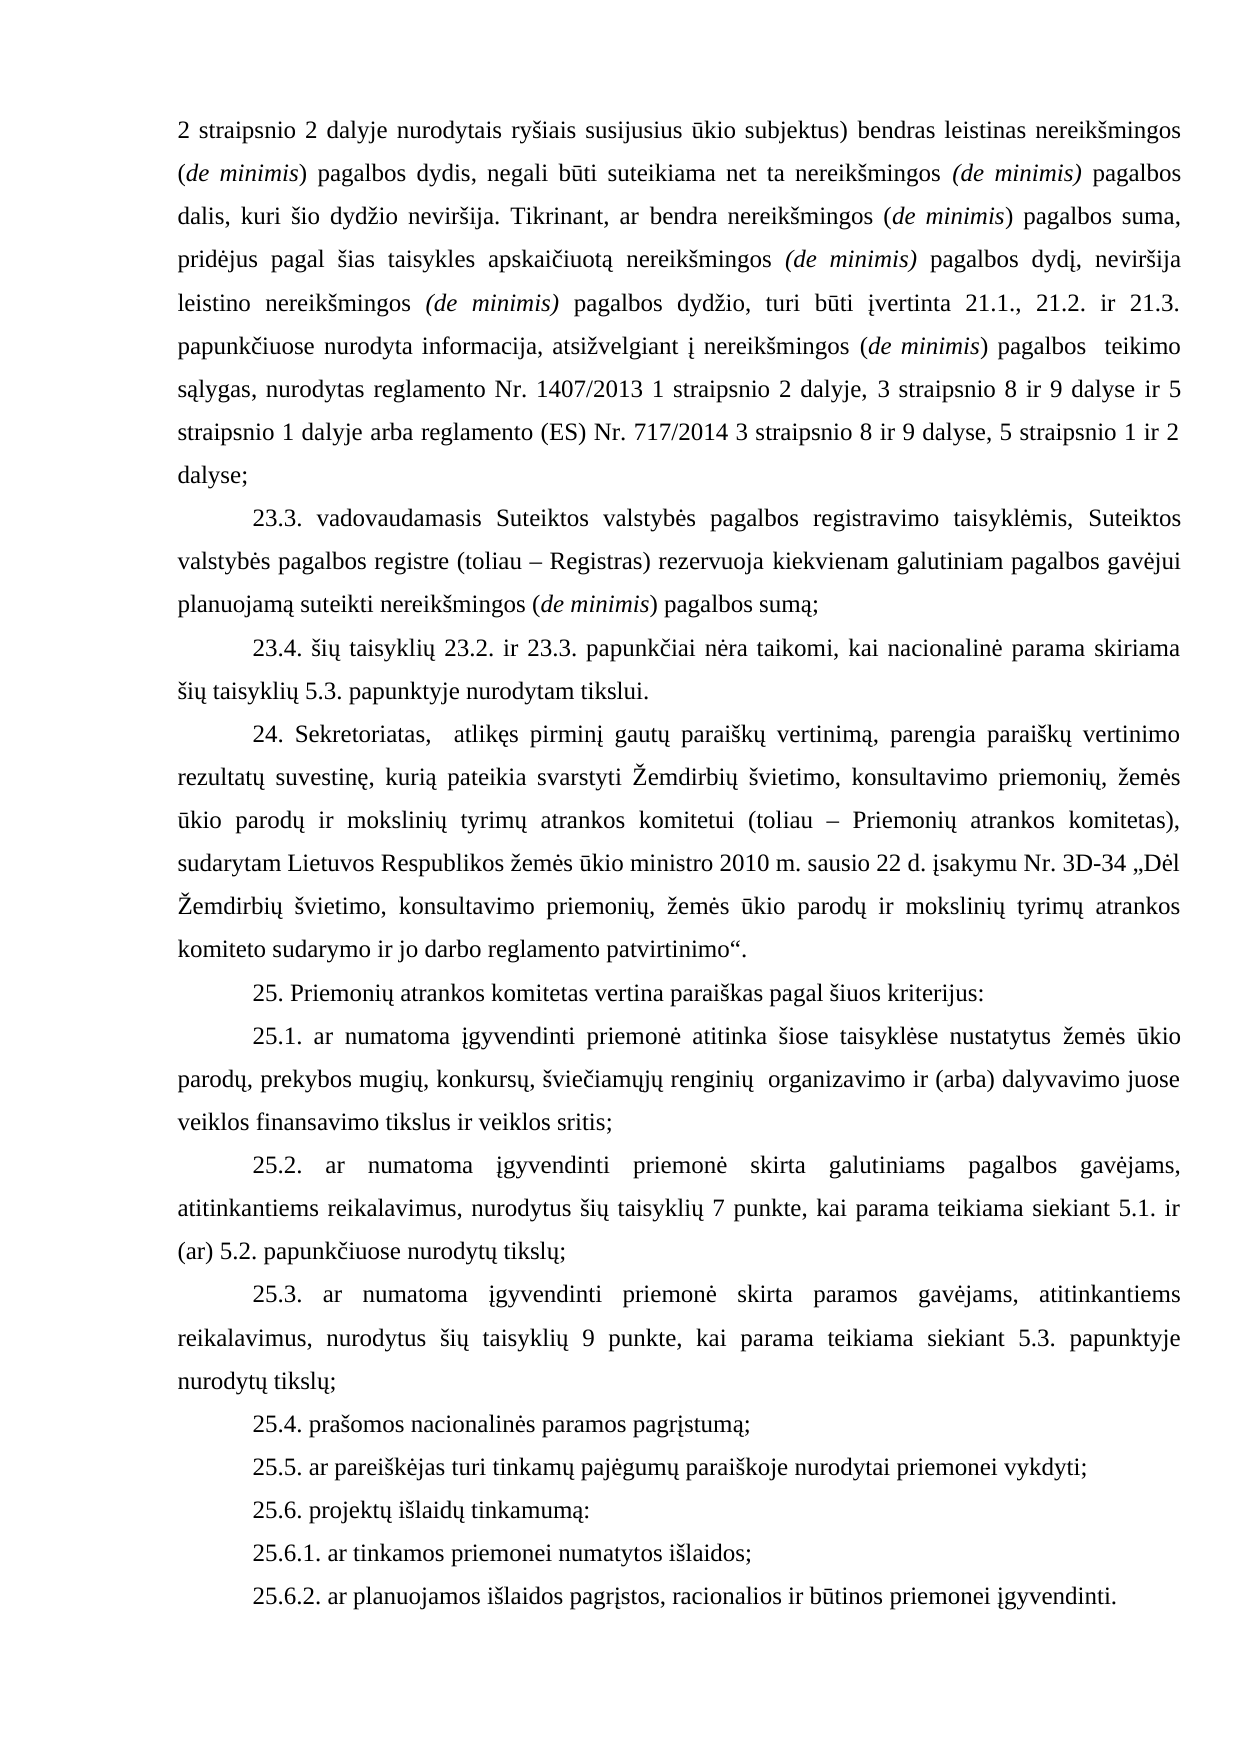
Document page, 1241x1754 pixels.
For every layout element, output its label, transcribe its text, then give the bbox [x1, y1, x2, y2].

text 25. Priemonių atrankos komitetas vertina paraiškas pagal šiuos kriterijus: [177, 978, 1181, 1006]
text 25.4. prašomos nacionalinės paramos pagrįstumą; [177, 1409, 1181, 1438]
text 25.6.1. ar tinkamos priemonei numatytos išlaidos; [177, 1538, 1181, 1567]
text 2 straipsnio 2 dalyje nurodytais ryšiais susijusius ūkio subjektus) bendras leistinas nereikšmingos (de minimis) pagalbos dydis, negali būti suteikiama net ta nereikšmingos (de minimis) pagalbos dalis, kuri šio dydžio neviršija. Tikrinant, ar bendra nereikšmingos (de minimis) pagalbos suma, pridėjus pagal šias taisykles apskaičiuotą nereikšmingos (de minimis) pagalbos dydį, neviršija leistino nereikšmingos (de minimis) pagalbos dydžio, turi būti įvertinta 21.1., 21.2. ir 21.3. papunkčiuose nurodyta informacija, atsižvelgiant į nereikšmingos (de minimis) pagalbos teikimo sąlygas, nurodytas reglamento Nr. 1407/2013 1 straipsnio 2 dalyje, 3 straipsnio 8 ir 9 dalyse ir 5 straipsnio 1 dalyje arba reglamento (ES) Nr. 717/2014 3 straipsnio 8 ir 9 dalyse, 5 straipsnio 1 ir 2 dalyse; [177, 115, 1181, 489]
text 24. Sekretoriatas, atlikęs pirminį gautų paraiškų vertinimą, parengia paraiškų vertinimo rezultatų suvestinę, kurią pateikia svarstyti Žemdirbių švietimo, konsultavimo priemonių, žemės ūkio parodų ir mokslinių tyrimų atrankos komitetui (toliau – Priemonių atrankos komitetas), sudarytam Lietuvos Respublikos žemės ūkio ministro 2010 m. sausio 22 d. įsakymu Nr. 3D-34 „Dėl Žemdirbių švietimo, konsultavimo priemonių, žemės ūkio parodų ir mokslinių tyrimų atrankos komiteto sudarymo ir jo darbo reglamento patvirtinimo“. [177, 719, 1181, 963]
text 25.2. ar numatoma įgyvendinti priemonė skirta galutiniams pagalbos gavėjams, atitinkantiems reikalavimus, nurodytus šių taisyklių 7 punkte, kai parama teikiama siekiant 5.1. ir (ar) 5.2. papunkčiuose nurodytų tikslų; [177, 1150, 1181, 1265]
text 25.6.2. ar planuojamos išlaidos pagrįstos, racionalios ir būtinos priemonei įgyvendinti. [177, 1581, 1181, 1610]
text 23.3. vadovaudamasis Suteiktos valstybės pagalbos registravimo taisyklėmis, Suteiktos valstybės pagalbos registre (toliau – Registras) rezervuoja kiekvienam galutiniam pagalbos gavėjui planuojamą suteikti nereikšmingos (de minimis) pagalbos sumą; [177, 503, 1181, 618]
text 25.1. ar numatoma įgyvendinti priemonė atitinka šiose taisyklėse nustatytus žemės ūkio parodų, prekybos mugių, konkursų, šviečiamųjų renginių organizavimo ir (arba) dalyvavimo juose veiklos finansavimo tikslus ir veiklos sritis; [177, 1021, 1181, 1136]
text 25.6. projektų išlaidų tinkamumą: [177, 1495, 1181, 1524]
text 25.3. ar numatoma įgyvendinti priemonė skirta paramos gavėjams, atitinkantiems reikalavimus, nurodytus šių taisyklių 9 punkte, kai parama teikiama siekiant 5.3. papunktyje nurodytų tikslų; [177, 1279, 1181, 1394]
text 25.5. ar pareiškėjas turi tinkamų pajėgumų paraiškoje nurodytai priemonei vykdyti; [177, 1452, 1181, 1481]
text 23.4. šių taisyklių 23.2. ir 23.3. papunkčiai nėra taikomi, kai nacionalinė parama skiriama šių taisyklių 5.3. papunktyje nurodytam tikslui. [177, 633, 1181, 704]
